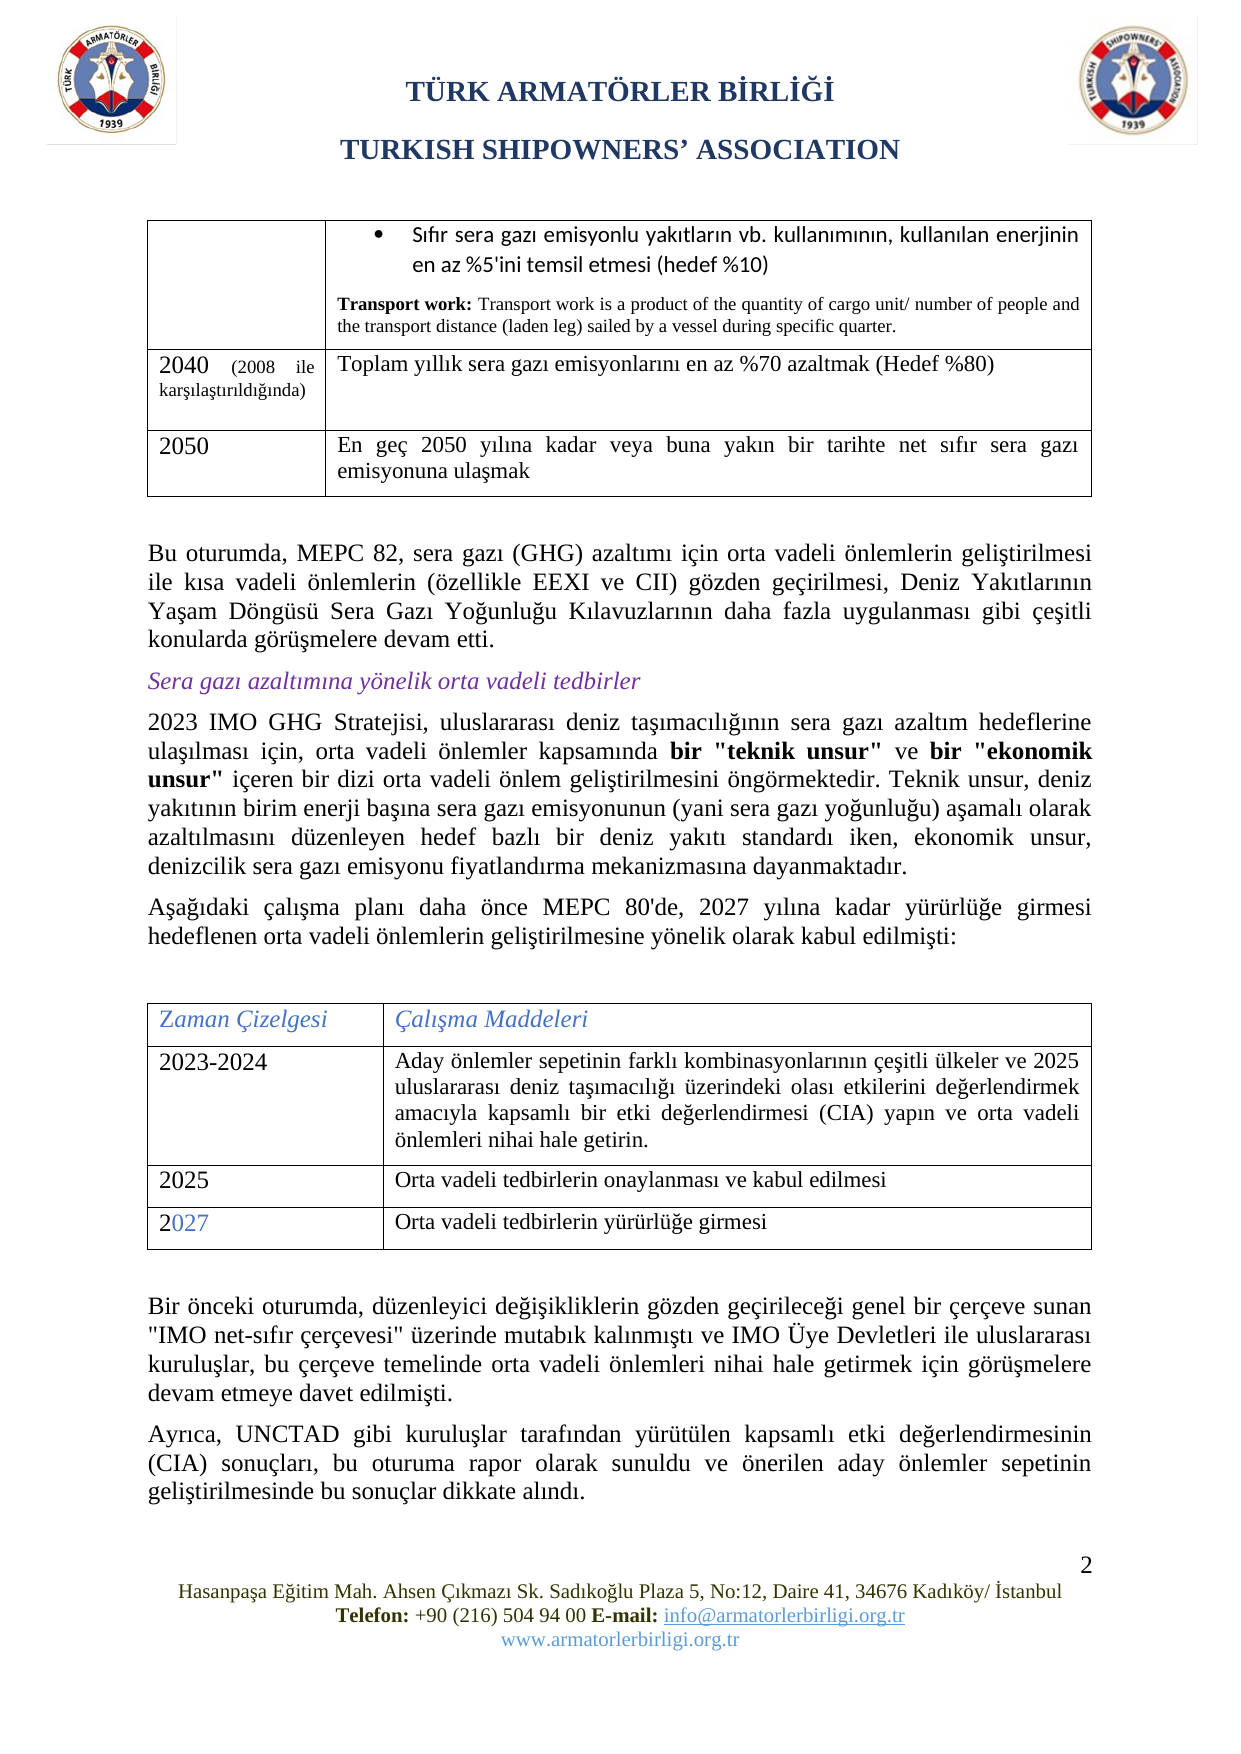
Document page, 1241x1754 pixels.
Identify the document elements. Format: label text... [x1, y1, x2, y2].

table_cell Transport work başına CO2 emisyonlarını en az %40 azaltmak Toplam yıllık sera gazı (GHG) emisyonlarını en az %20 azaltmak (hedef %30) Sıfır sera gazı emisyonlu yakıtların vb. kullanımının, kullanılan enerjinin en az %5'ini temsil etmesi (hedef %10) Transport work: Transport work is a product of the quantity of cargo unit/ number of people and the transport distance (laden leg) sailed by a vessel during specific quarter. [326, 221, 1091, 349]
text Sera gazı azaltımına yönelik orta vadeli tedbirler [148, 666, 1093, 694]
table_cell 2027 [148, 1208, 383, 1249]
table_cell 2040 (2008 ile karşılaştırıldığında) [148, 350, 325, 430]
text Ayrıca, UNCTAD gibi kuruluşlar tarafından yürütülen kapsamlı etki değerlendirmesinin (CIA) sonuçları, bu oturuma rapor olarak sunuldu ve önerilen aday önlemler sepetinin geliştirilmesinde bu sonuçlar dikkate alındı. [148, 1419, 1093, 1505]
table_cell Orta vadeli tedbirlerin yürürlüğe girmesi [384, 1208, 1091, 1249]
text Bu oturumda, MEPC 82, sera gazı (GHG) azaltımı için orta vadeli önlemlerin geliştirilmesi ile kısa vadeli önlemlerin (özellikle EEXI ve CII) gözden geçirilmesi, Deniz Yakıtlarının Yaşam Döngüsü Sera Gazı Yoğunluğu Kılavuzlarının daha fazla uygulanması gibi çeşitli konularda görüşmelere devam etti. [148, 538, 1093, 653]
table_cell 2025 [148, 1166, 383, 1207]
table_cell Aday önlemler sepetinin farklı kombinasyonlarının çeşitli ülkeler ve 2025 uluslararası deniz taşımacılığı üzerindeki olası etkilerini değerlendirmek amacıyla kapsamlı bir etki değerlendirmesi (CIA) yapın ve orta vadeli önlemleri nihai hale getirin. [384, 1047, 1091, 1164]
table_header Çalışma Maddeleri [384, 1004, 1091, 1046]
table_cell 2050 [148, 431, 325, 496]
text 2023 IMO GHG Stratejisi, uluslararası deniz taşımacılığının sera gazı azaltım hedeflerine ulaşılması için, orta vadeli önlemler kapsamında bir "teknik unsur" ve bir "ekonomik unsur" içeren bir dizi orta vadeli önlem geliştirilmesini öngörmektedir. Teknik unsur, deniz yakıtının birim enerji başına sera gazı emisyonunun (yani sera gazı yoğunluğu) aşamalı olarak azaltılmasını düzenleyen hedef bazlı bir deniz yakıtı standardı iken, ekonomik unsur, denizcilik sera gazı emisyonu fiyatlandırma mekanizmasına dayanmaktadır. [148, 707, 1093, 879]
table_cell En geç 2050 yılına kadar veya buna yakın bir tarihte net sıfır sera gazı emisyonuna ulaşmak [326, 431, 1091, 496]
table_cell Toplam yıllık sera gazı emisyonlarını en az %70 azaltmak (Hedef %80) [326, 350, 1091, 430]
text Bir önceki oturumda, düzenleyici değişikliklerin gözden geçirileceği genel bir çerçeve sunan "IMO net-sıfır çerçevesi" üzerinde mutabık kalınmıştı ve IMO Üye Devletleri ile uluslararası kuruluşlar, bu çerçeve temelinde orta vadeli önlemleri nihai hale getirmek için görüşmelere devam etmeye davet edilmişti. [148, 1291, 1093, 1406]
text Aşağıdaki çalışma planı daha önce MEPC 80'de, 2027 yılına kadar yürürlüğe girmesi hedeflenen orta vadeli önlemlerin geliştirilmesine yönelik olarak kabul edilmişti: [148, 892, 1093, 949]
table_header Zaman Çizelgesi [148, 1004, 383, 1046]
table_cell [148, 221, 325, 349]
table_cell 2023-2024 [148, 1047, 383, 1164]
table_cell Orta vadeli tedbirlerin onaylanması ve kabul edilmesi [384, 1166, 1091, 1207]
